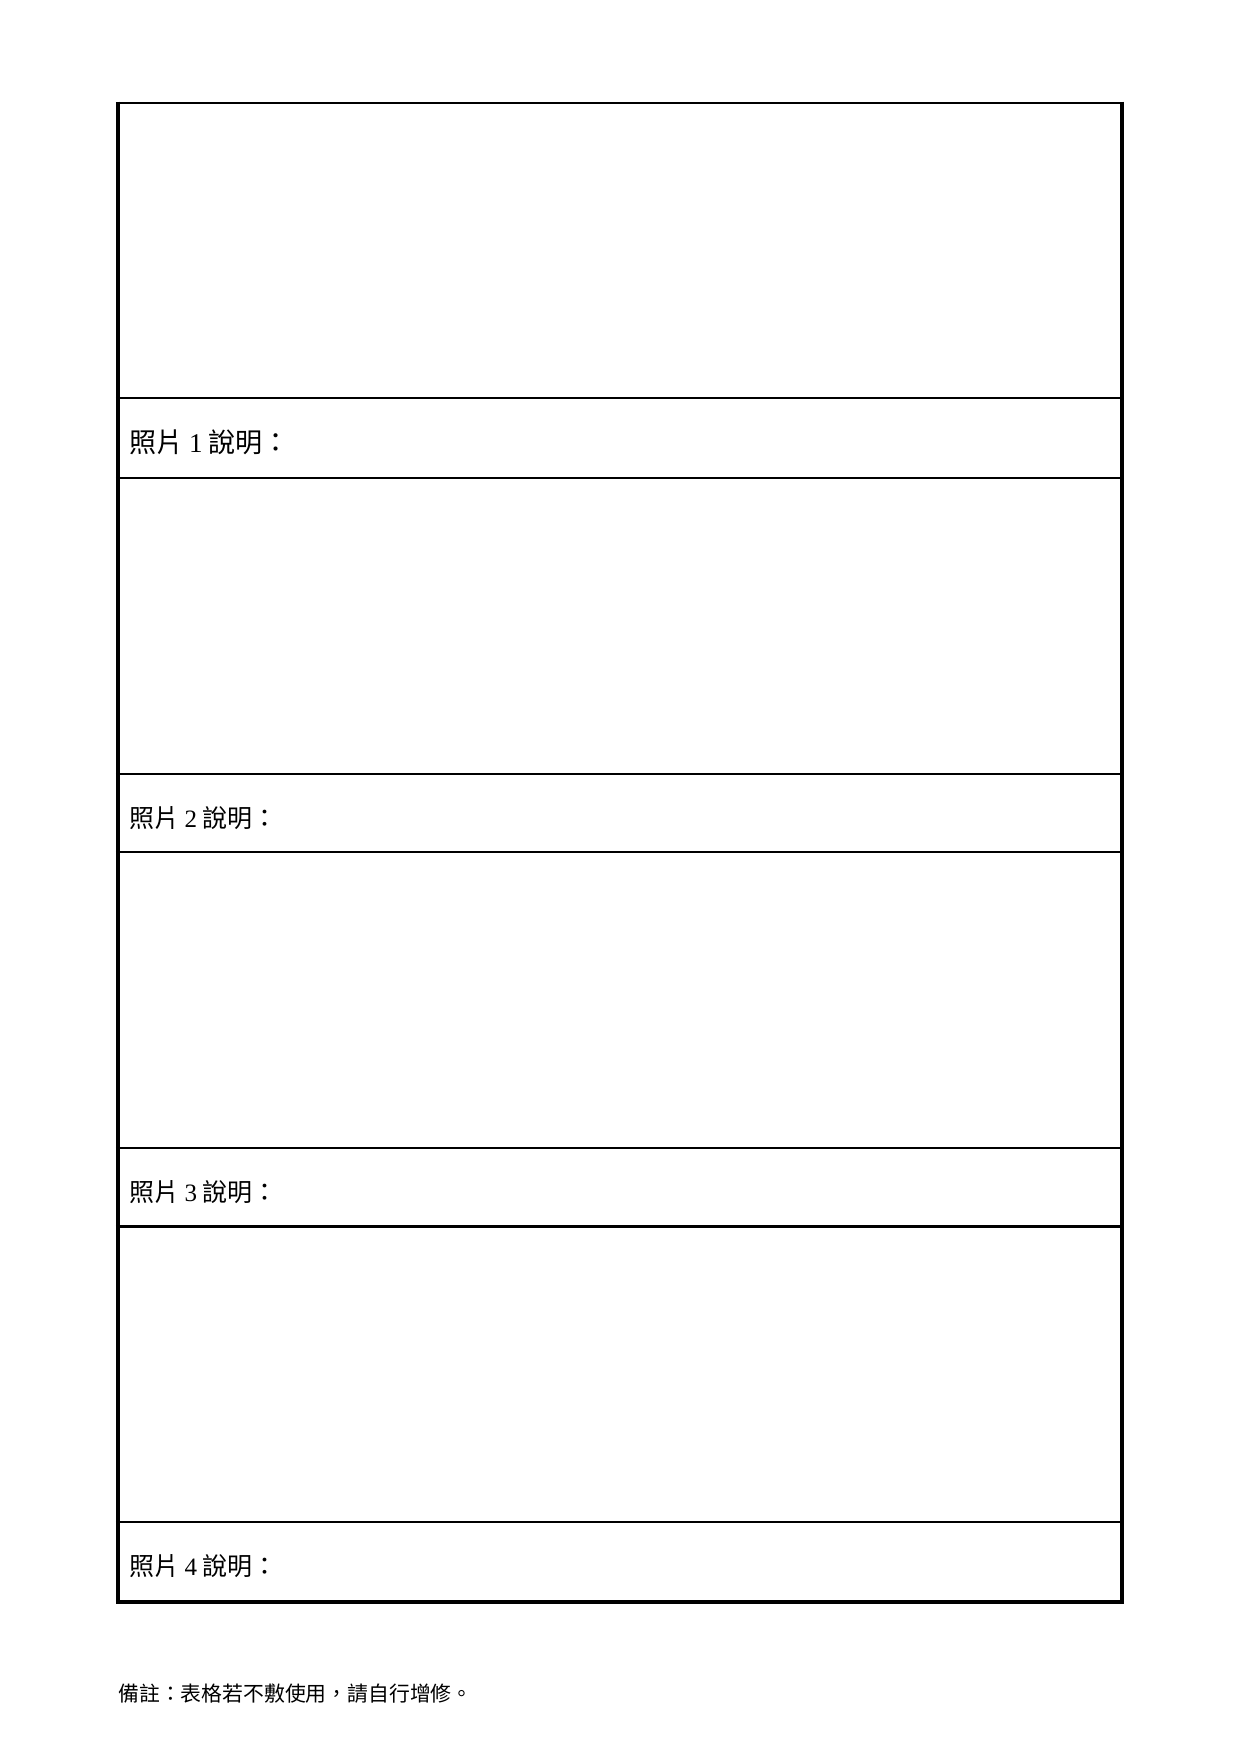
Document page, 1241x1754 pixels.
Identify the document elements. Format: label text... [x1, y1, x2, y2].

table_cell [120, 104, 1120, 397]
table_cell 照片3說明： [120, 1149, 1120, 1225]
table_cell [120, 1228, 1120, 1521]
table_cell [120, 479, 1120, 772]
table_cell 照片4說明： [120, 1523, 1120, 1599]
table_cell 照片2說明： [120, 775, 1120, 851]
table_cell 照片1說明： [120, 399, 1120, 477]
table_cell [120, 853, 1120, 1147]
